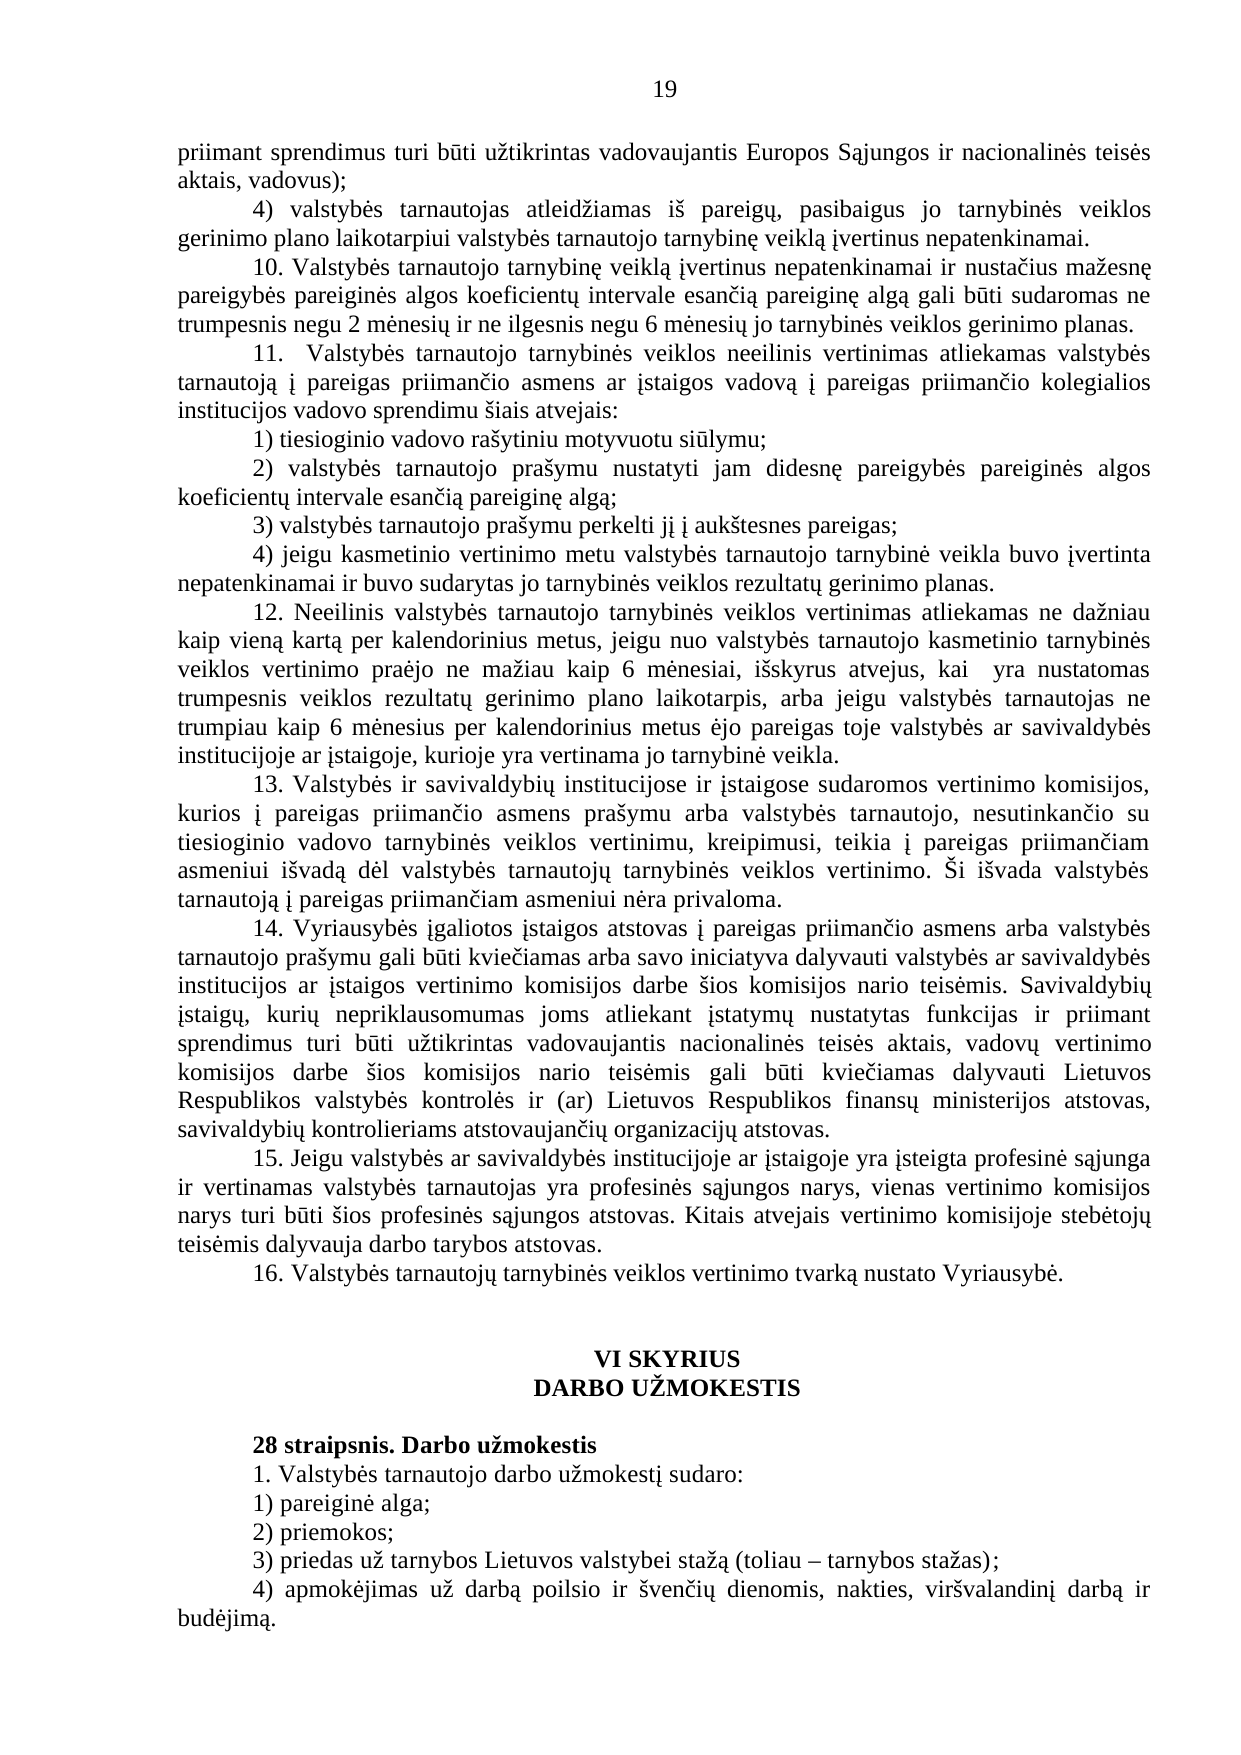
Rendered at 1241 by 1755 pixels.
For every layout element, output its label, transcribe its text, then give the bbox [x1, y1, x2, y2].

text VI SKYRIUS [177, 1344, 1157, 1373]
text 12. Neeilinis valstybės tarnautojo tarnybinės veiklos vertinimas atliekamas ne dažniau kaip vieną kartą per kalendorinius metus, jeigu nuo valstybės tarnautojo kasmetinio tarnybinės veiklos vertinimo praėjo ne mažiau kaip 6 mėnesiai, išskyrus atvejus, kai yra nustatomas trumpesnis veiklos rezultatų gerinimo plano laikotarpis, arba jeigu valstybės tarnautojas ne trumpiau kaip 6 mėnesius per kalendorinius metus ėjo pareigas toje valstybės ar savivaldybės institucijoje ar įstaigoje, kurioje yra vertinama jo tarnybinė veikla. [177, 597, 1152, 769]
text DARBO UŽMOKESTIS [177, 1373, 1157, 1402]
text priimant sprendimus turi būti užtikrintas vadovaujantis Europos Sąjungos ir nacionalinės teisės aktais, vadovus); [177, 137, 1152, 194]
text 4) apmokėjimas už darbą poilsio ir švenčių dienomis, nakties, viršvalandinį darbą ir budėjimą. [177, 1574, 1152, 1632]
text 2) valstybės tarnautojo prašymu nustatyti jam didesnę pareigybės pareiginės algos koeficientų intervale esančią pareiginę algą; [177, 453, 1152, 510]
text 1) pareiginė alga; [177, 1488, 1157, 1517]
text 14. Vyriausybės įgaliotos įstaigos atstovas į pareigas priimančio asmens arba valstybės tarnautojo prašymu gali būti kviečiamas arba savo iniciatyva dalyvauti valstybės ar savivaldybės institucijos ar įstaigos vertinimo komisijos darbe šios komisijos nario teisėmis. Savivaldybių įstaigų, kurių nepriklausomumas joms atliekant įstatymų nustatytas funkcijas ir priimant sprendimus turi būti užtikrintas vadovaujantis nacionalinės teisės aktais, vadovų vertinimo komisijos darbe šios komisijos nario teisėmis gali būti kviečiamas dalyvauti Lietuvos Respublikos valstybės kontrolės ir (ar) Lietuvos Respublikos finansų ministerijos atstovas, savivaldybių kontrolieriams atstovaujančių organizacijų atstovas. [177, 913, 1152, 1143]
text 2) priemokos; [177, 1517, 1157, 1545]
text 13. Valstybės ir savivaldybių institucijose ir įstaigose sudaromos vertinimo komisijos, kurios į pareigas priimančio asmens prašymu arba valstybės tarnautojo, nesutinkančio su tiesioginio vadovo tarnybinės veiklos vertinimu, kreipimusi, teikia į pareigas priimančiam asmeniui išvadą dėl valstybės tarnautojų tarnybinės veiklos vertinimo. Ši išvada valstybės tarnautoją į pareigas priimančiam asmeniui nėra privaloma. [177, 769, 1152, 913]
text 3) valstybės tarnautojo prašymu perkelti jį į aukštesnes pareigas; [177, 510, 1152, 539]
text 28 straipsnis. Darbo užmokestis [177, 1430, 1152, 1459]
text 10. Valstybės tarnautojo tarnybinę veiklą įvertinus nepatenkinamai ir nustačius mažesnę pareigybės pareiginės algos koeficientų intervale esančią pareiginę algą gali būti sudaromas ne trumpesnis negu 2 mėnesių ir ne ilgesnis negu 6 mėnesių jo tarnybinės veiklos gerinimo planas. [177, 252, 1152, 338]
text 4) valstybės tarnautojas atleidžiamas iš pareigų, pasibaigus jo tarnybinės veiklos gerinimo plano laikotarpiui valstybės tarnautojo tarnybinę veiklą įvertinus nepatenkinamai. [177, 194, 1152, 252]
text 16. Valstybės tarnautojų tarnybinės veiklos vertinimo tvarką nustato Vyriausybė. [177, 1258, 1152, 1287]
text 4) jeigu kasmetinio vertinimo metu valstybės tarnautojo tarnybinė veikla buvo įvertinta nepatenkinamai ir buvo sudarytas jo tarnybinės veiklos rezultatų gerinimo planas. [177, 539, 1152, 597]
text 3) priedas už tarnybos Lietuvos valstybei stažą (toliau – tarnybos stažas); [177, 1545, 1157, 1574]
text 1) tiesioginio vadovo rašytiniu motyvuotu siūlymu; [177, 424, 1152, 453]
text 15. Jeigu valstybės ar savivaldybės institucijoje ar įstaigoje yra įsteigta profesinė sąjunga ir vertinamas valstybės tarnautojas yra profesinės sąjungos narys, vienas vertinimo komisijos narys turi būti šios profesinės sąjungos atstovas. Kitais atvejais vertinimo komisijoje stebėtojų teisėmis dalyvauja darbo tarybos atstovas. [177, 1143, 1152, 1258]
text 11. Valstybės tarnautojo tarnybinės veiklos neeilinis vertinimas atliekamas valstybės tarnautoją į pareigas priimančio asmens ar įstaigos vadovą į pareigas priimančio kolegialios institucijos vadovo sprendimu šiais atvejais: [177, 338, 1152, 424]
text 1. Valstybės tarnautojo darbo užmokestį sudaro: [177, 1459, 1157, 1488]
